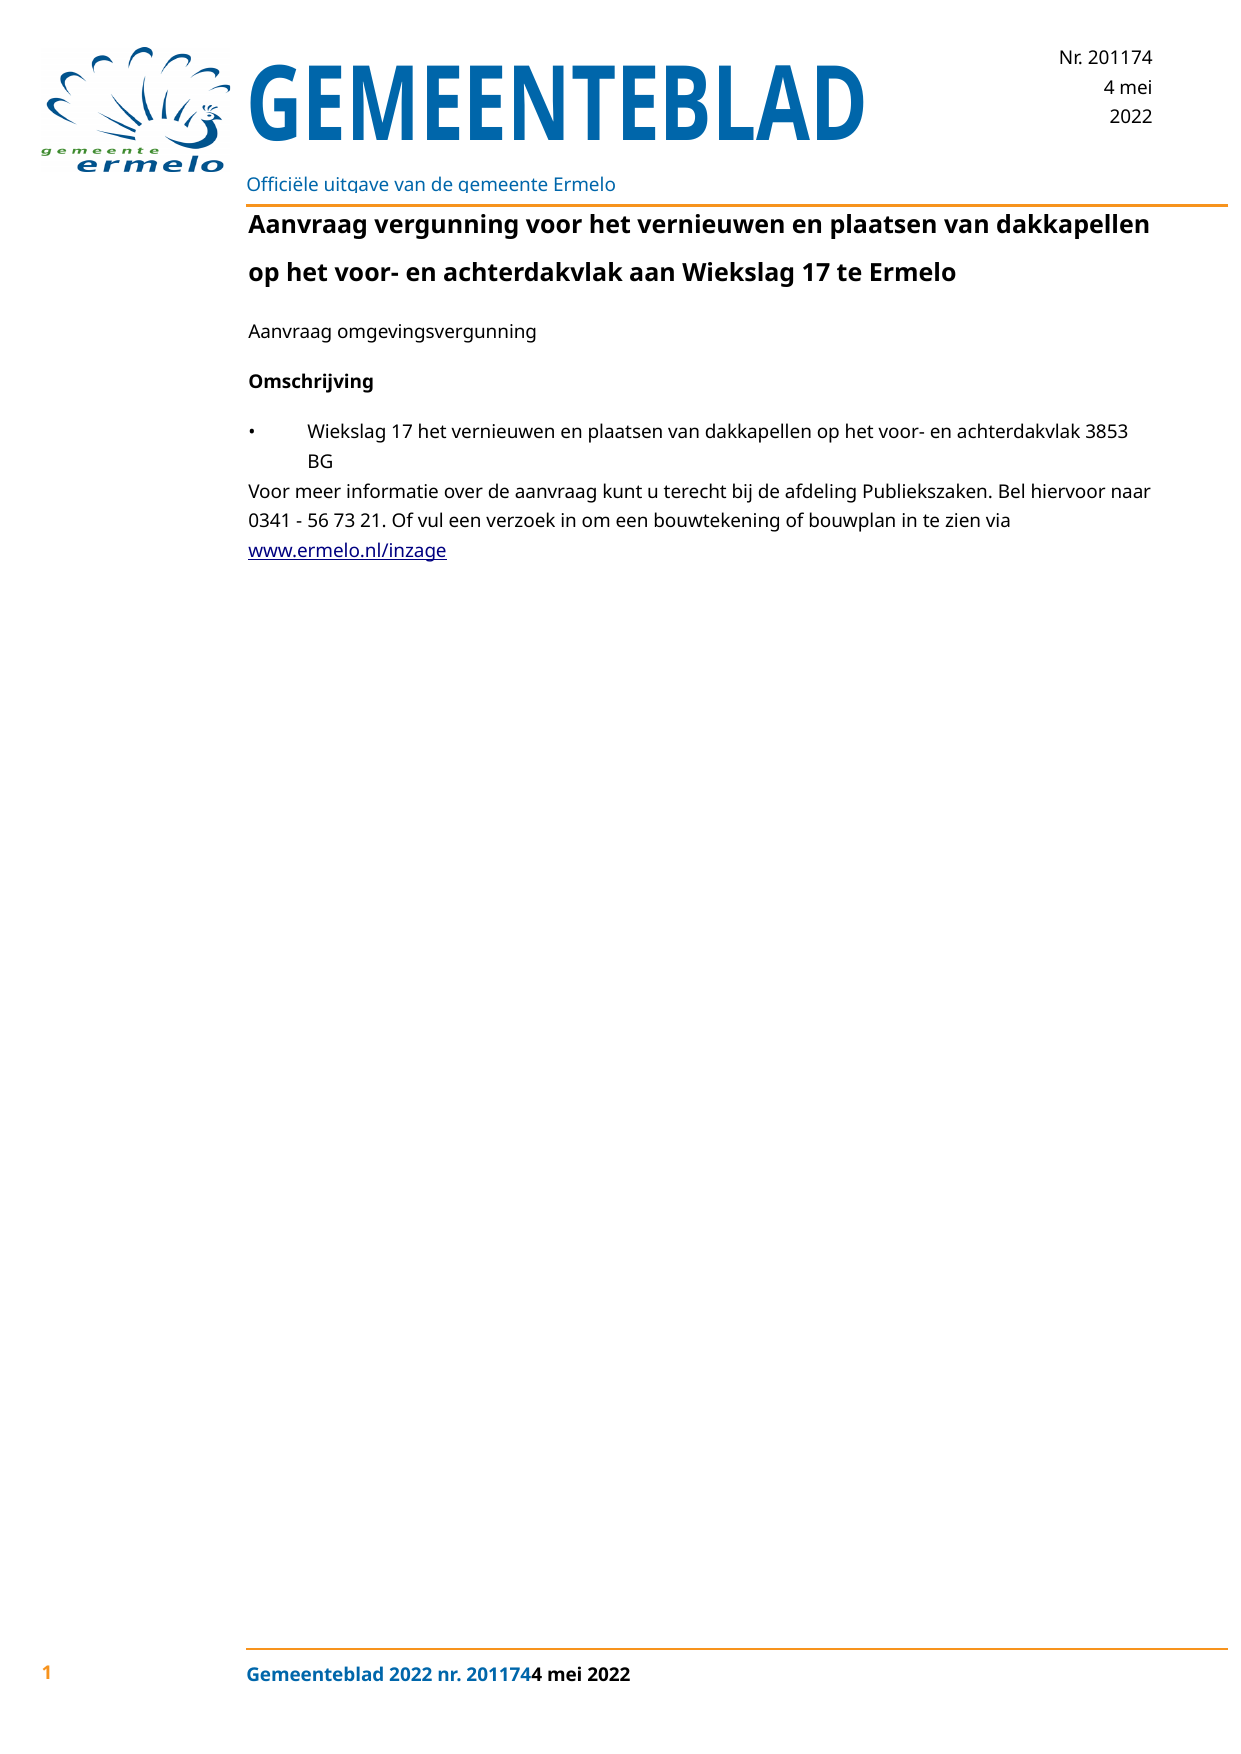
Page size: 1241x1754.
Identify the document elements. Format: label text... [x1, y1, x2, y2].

text Aanvraag omgevingsvergunning [248, 318, 1152, 344]
text Voor meer informatie over de aanvraag kunt u terecht bij de afdeling Publiekszaken. Bel hiervoor naar 0341 - 56 73 21. Of vul een verzoek in om een bouwtekening of bouwplan in te zien via www.ermelo.nl/inzage [248, 478, 1152, 563]
text Omschrijving [248, 368, 1152, 394]
picture [41, 47, 231, 172]
text Aanvraag vergunning voor het vernieuwen en plaatsen van dakkapellen op het voor- en achterdakvlak aan Wiekslag 17 te Ermelo [248, 207, 1152, 288]
list Wiekslag 17 het vernieuwen en plaatsen van dakkapellen op het voor- en achterdakvlak 3853 BG [248, 419, 1152, 474]
